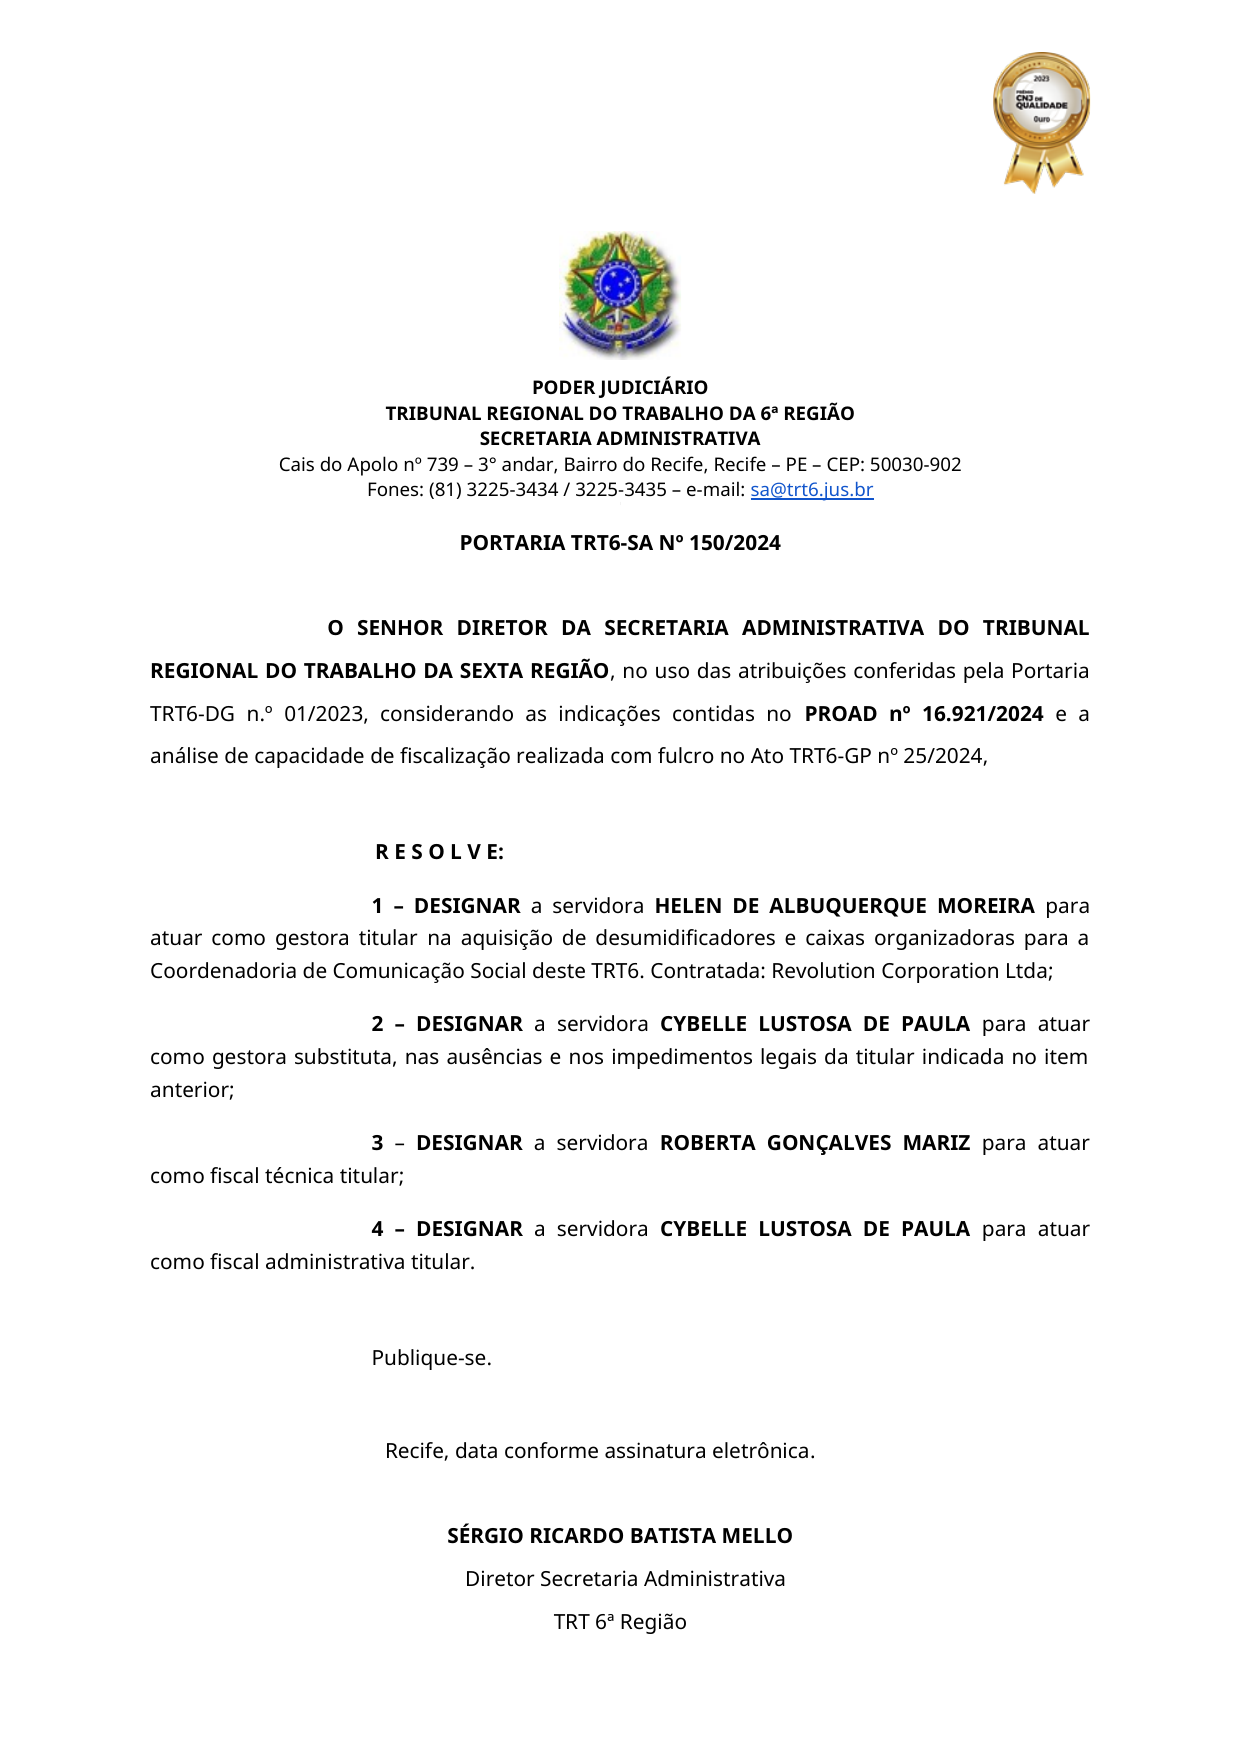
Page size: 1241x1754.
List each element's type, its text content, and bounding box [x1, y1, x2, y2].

text PORTARIA TRT6-SA Nº 150/2024 [150, 528, 1090, 557]
text O SENHOR DIRETOR DA SECRETARIA ADMINISTRATIVA DO TRIBUNAL REGIONAL DO TRABALHO DA SEXTA REGIÃO, no uso das atribuições conferidas pela Portaria TRT6-DG n.º 01/2023, considerando as indicações contidas no PROAD nº 16.921/2024 e a análise de capacidade de fiscalização realizada com fulcro no Ato TRT6-GP nº 25/2024, [150, 613, 1090, 770]
text 4 – DESIGNAR a servidora CYBELLE LUSTOSA DE PAULA para atuar como fiscal administrativa titular. [150, 1214, 1090, 1275]
picture [559, 231, 682, 360]
text Diretor Secretaria Administrativa [150, 1564, 1090, 1593]
text 1 – DESIGNAR a servidora HELEN DE ALBUQUERQUE MOREIRA para atuar como gestora titular na aquisição de desumidificadores e caixas organizadoras para a Coordenadoria de Comunicação Social deste TRT6. Contratada: Revolution Corporation Ltda; [150, 891, 1090, 984]
text R E S O L V E: [327, 837, 1090, 866]
text SÉRGIO RICARDO BATISTA MELLO [150, 1522, 1090, 1550]
text Publique-se. [150, 1343, 1090, 1371]
text 2 – DESIGNAR a servidora CYBELLE LUSTOSA DE PAULA para atuar como gestora substituta, nas ausências e nos impedimentos legais da titular indicada no item anterior; [150, 1009, 1090, 1103]
text TRT 6ª Região [150, 1607, 1090, 1635]
text 3 – DESIGNAR a servidora ROBERTA GONÇALVES MARIZ para atuar como fiscal técnica titular; [150, 1128, 1090, 1189]
picture [993, 52, 1091, 194]
text Recife, data conforme assinatura eletrônica. [150, 1436, 1090, 1465]
